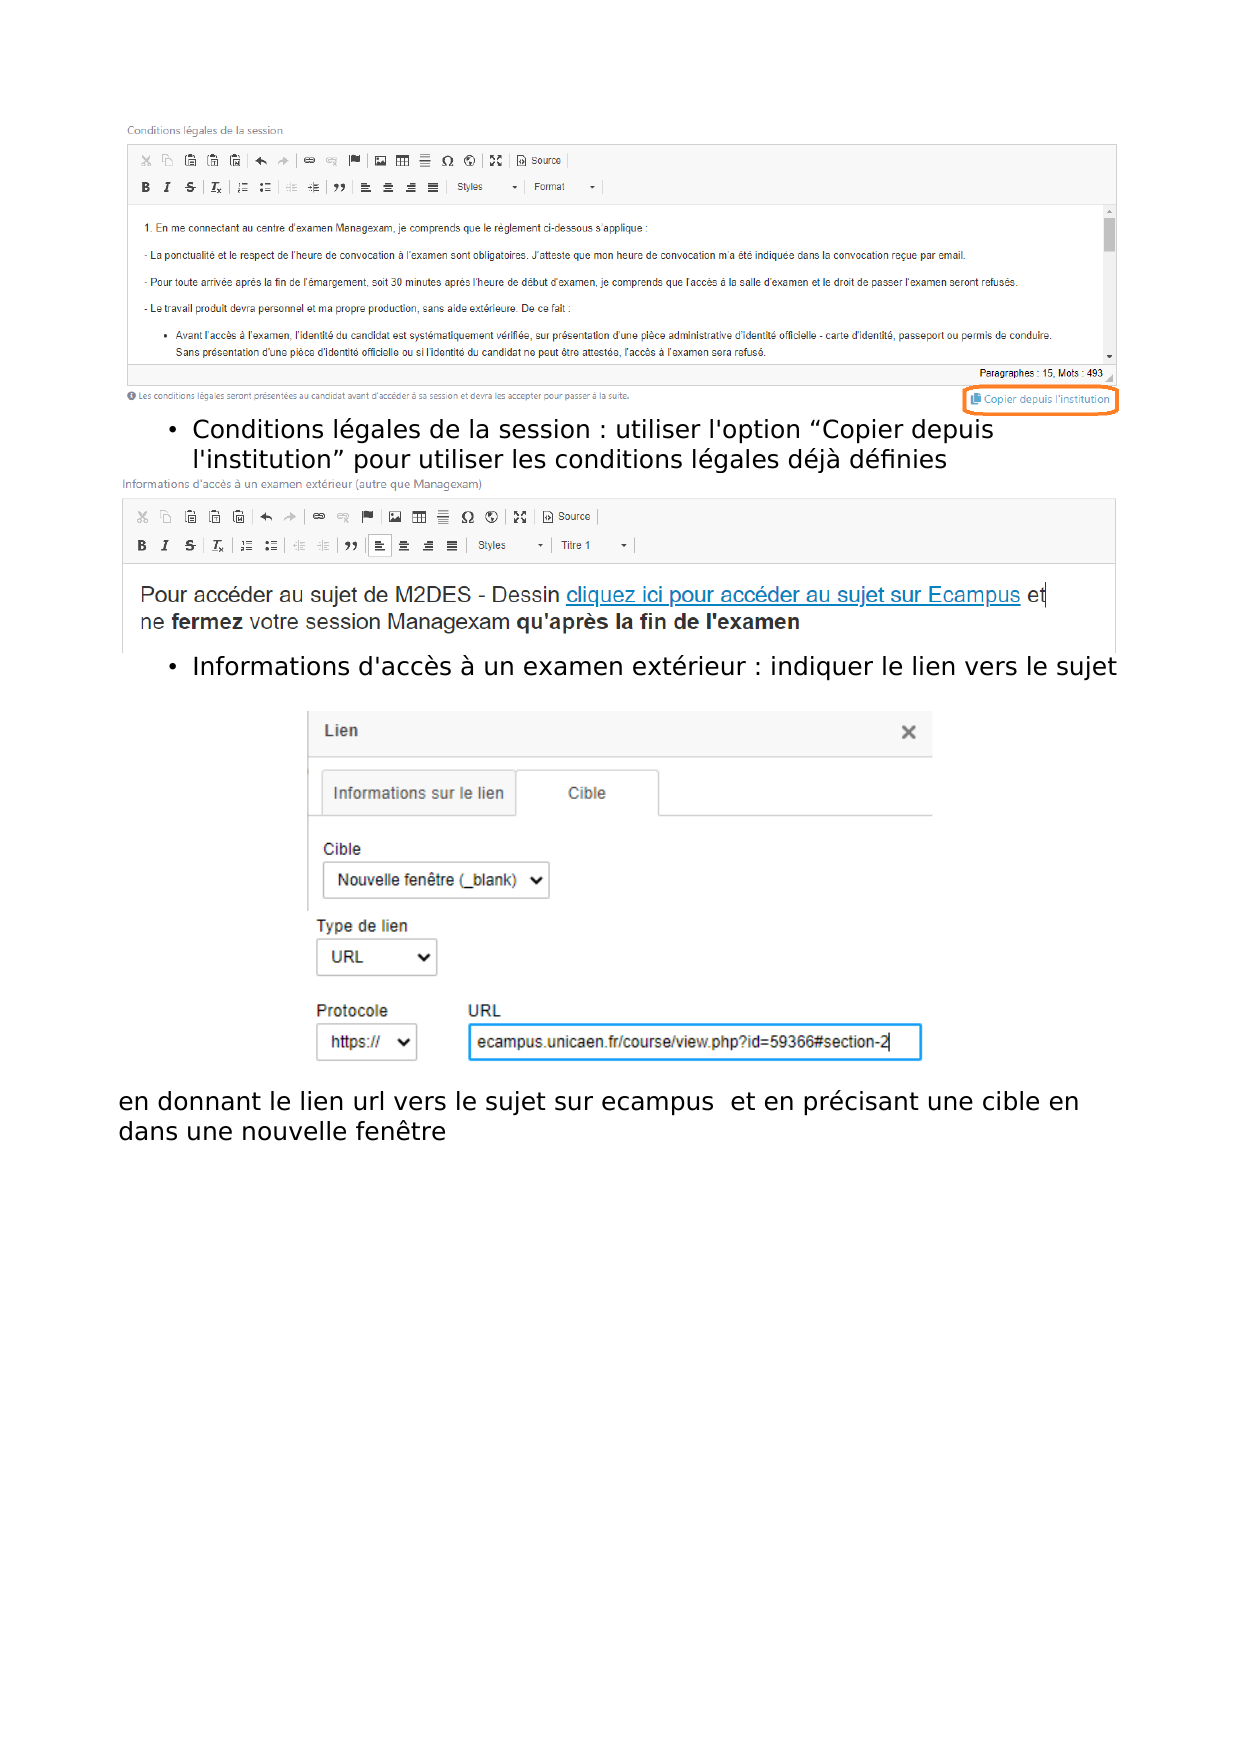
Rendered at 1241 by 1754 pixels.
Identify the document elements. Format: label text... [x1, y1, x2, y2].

picture [118, 473, 1123, 653]
picture [118, 118, 1123, 416]
list Conditions légales de la session : utiliser l'option “Copier depuis l'institution” pour utiliser les conditions légales déjà définies [177, 416, 1122, 473]
list Informations d'accès à un examen extérieur : indiquer le lien vers le sujet [177, 653, 1122, 682]
picture [307, 711, 933, 1088]
text en donnant le lien url vers le sujet sur ecampus et en précisant une cible en dans une nouvelle fenêtre [118, 711, 1122, 1146]
